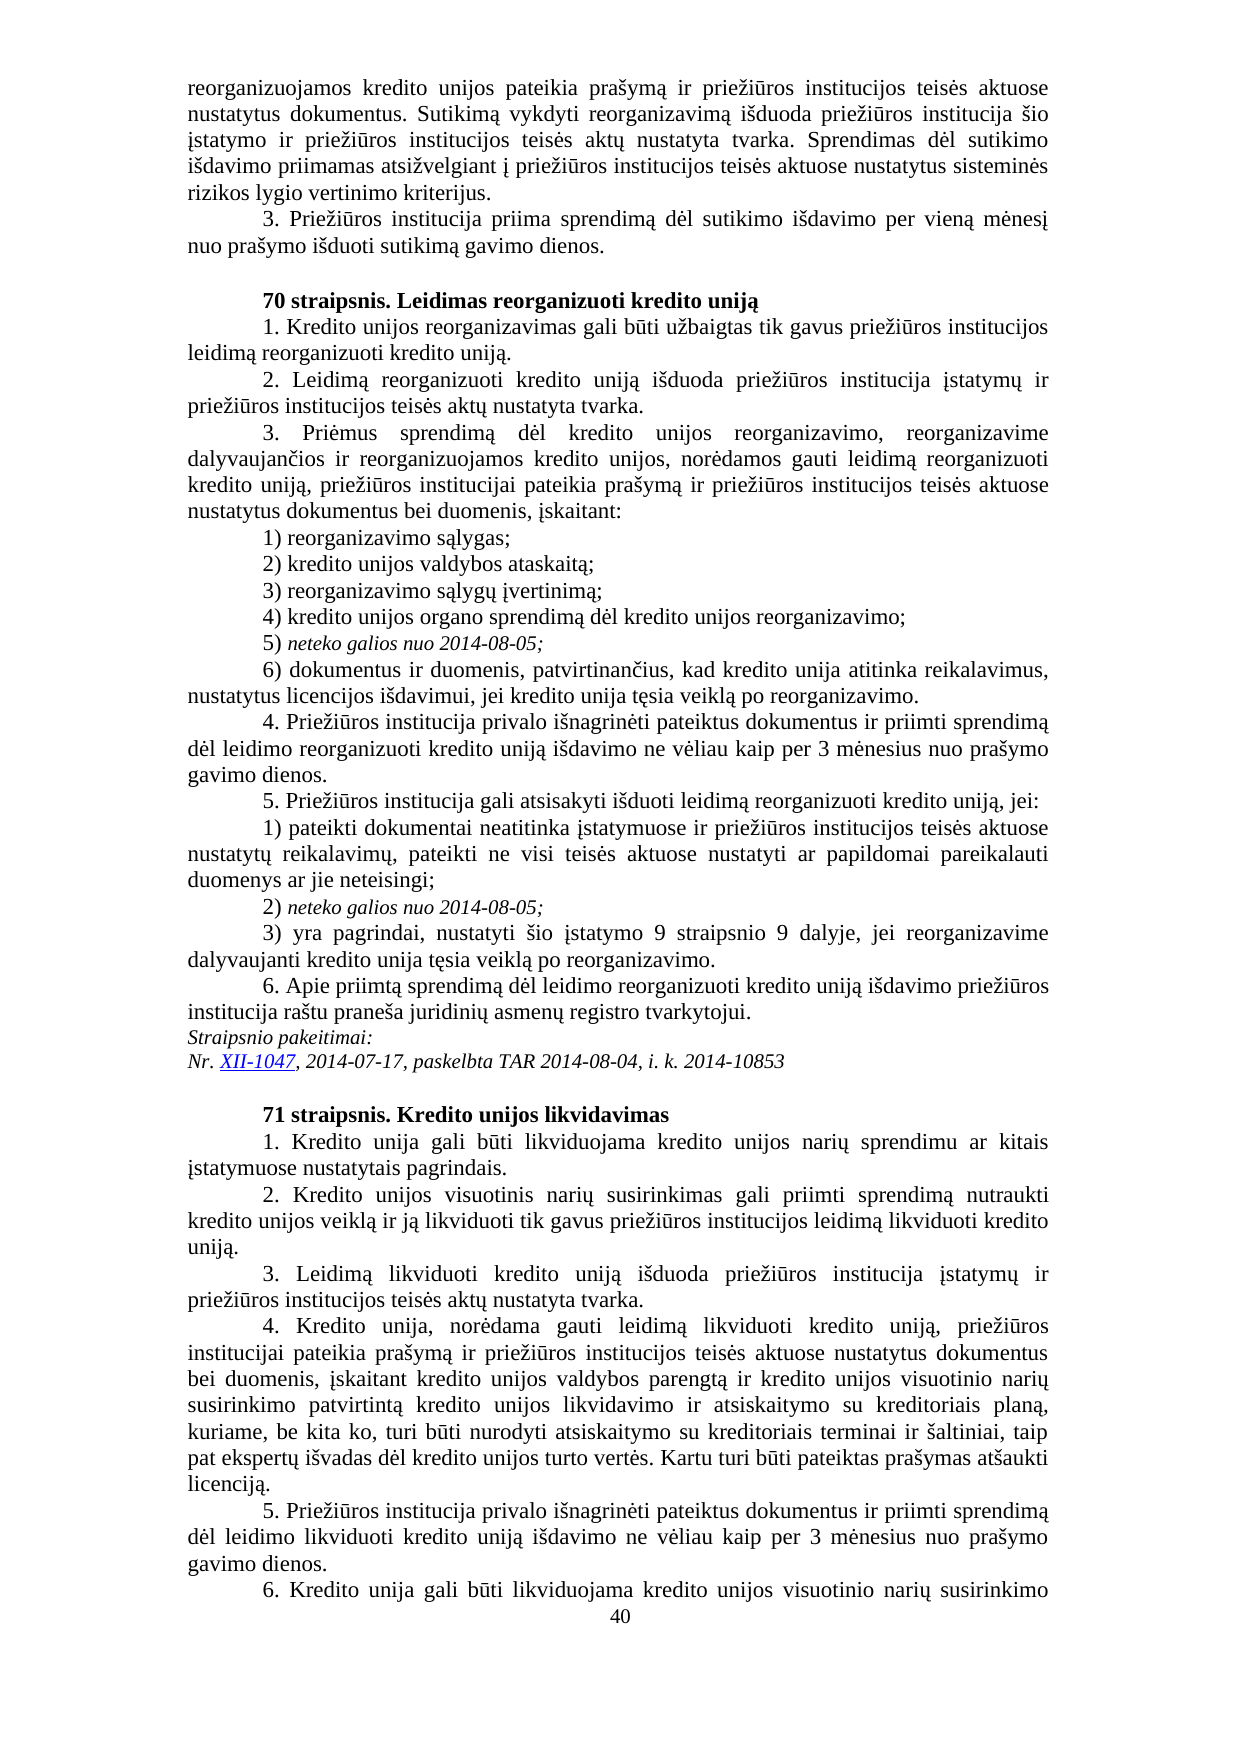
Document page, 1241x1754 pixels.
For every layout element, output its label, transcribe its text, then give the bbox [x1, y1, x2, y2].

text 1) pateikti dokumentai neatitinka įstatymuose ir priežiūros institucijos teisės aktuose nustatytų reikalavimų, pateikti ne visi teisės aktuose nustatyti ar papildomai pareikalauti duomenys ar jie neteisingi; [187, 814, 1050, 893]
text 1) reorganizavimo sąlygas; [187, 524, 1050, 550]
text reorganizuojamos kredito unijos pateikia prašymą ir priežiūros institucijos teisės aktuose nustatytus dokumentus. Sutikimą vykdyti reorganizavimą išduoda priežiūros institucija šio įstatymo ir priežiūros institucijos teisės aktų nustatyta tvarka. Sprendimas dėl sutikimo išdavimo priimamas atsižvelgiant į priežiūros institucijos teisės aktuose nustatytus sisteminės rizikos lygio vertinimo kriterijus. [187, 73, 1050, 205]
text 6) dokumentus ir duomenis, patvirtinančius, kad kredito unija atitinka reikalavimus, nustatytus licencijos išdavimui, jei kredito unija tęsia veiklą po reorganizavimo. [187, 656, 1050, 708]
text 4. Kredito unija, norėdama gauti leidimą likviduoti kredito uniją, priežiūros institucijai pateikia prašymą ir priežiūros institucijos teisės aktuose nustatytus dokumentus bei duomenis, įskaitant kredito unijos valdybos parengtą ir kredito unijos visuotinio narių susirinkimo patvirtintą kredito unijos likvidavimo ir atsiskaitymo su kreditoriais planą, kuriame, be kita ko, turi būti nurodyti atsiskaitymo su kreditoriais terminai ir šaltiniai, taip pat ekspertų išvadas dėl kredito unijos turto vertės. Kartu turi būti pateiktas prašymas atšaukti licenciją. [187, 1312, 1050, 1497]
text 3. Leidimą likviduoti kredito uniją išduoda priežiūros institucija įstatymų ir priežiūros institucijos teisės aktų nustatyta tvarka. [187, 1260, 1050, 1312]
text 6. Kredito unija gali būti likviduojama kredito unijos visuotinio narių susirinkimo [187, 1576, 1050, 1602]
text 1. Kredito unijos reorganizavimas gali būti užbaigtas tik gavus priežiūros institucijos leidimą reorganizuoti kredito uniją. [187, 313, 1050, 366]
text 70 straipsnis. Leidimas reorganizuoti kredito uniją [187, 287, 1050, 313]
text 3) yra pagrindai, nustatyti šio įstatymo 9 straipsnio 9 dalyje, jei reorganizavime dalyvaujanti kredito unija tęsia veiklą po reorganizavimo. [187, 919, 1050, 972]
text 2) neteko galios nuo 2014-08-05; [187, 893, 1050, 919]
text 3. Priėmus sprendimą dėl kredito unijos reorganizavimo, reorganizavime dalyvaujančios ir reorganizuojamos kredito unijos, norėdamos gauti leidimą reorganizuoti kredito uniją, priežiūros institucijai pateikia prašymą ir priežiūros institucijos teisės aktuose nustatytus dokumentus bei duomenis, įskaitant: [187, 418, 1050, 524]
text Nr. XII-1047, 2014-07-17, paskelbta TAR 2014-08-04, i. k. 2014-10853 [187, 1049, 1050, 1073]
text 1. Kredito unija gali būti likviduojama kredito unijos narių sprendimu ar kitais įstatymuose nustatytais pagrindais. [187, 1128, 1050, 1181]
text 5. Priežiūros institucija privalo išnagrinėti pateiktus dokumentus ir priimti sprendimą dėl leidimo likviduoti kredito uniją išdavimo ne vėliau kaip per 3 mėnesius nuo prašymo gavimo dienos. [187, 1497, 1050, 1576]
text 4) kredito unijos organo sprendimą dėl kredito unijos reorganizavimo; [187, 603, 1050, 629]
text 2. Leidimą reorganizuoti kredito uniją išduoda priežiūros institucija įstatymų ir priežiūros institucijos teisės aktų nustatyta tvarka. [187, 366, 1050, 418]
text 3. Priežiūros institucija priima sprendimą dėl sutikimo išdavimo per vieną mėnesį nuo prašymo išduoti sutikimą gavimo dienos. [187, 205, 1050, 258]
text 3) reorganizavimo sąlygų įvertinimą; [187, 577, 1050, 603]
text 5. Priežiūros institucija gali atsisakyti išduoti leidimą reorganizuoti kredito uniją, jei: [187, 787, 1050, 814]
text 6. Apie priimtą sprendimą dėl leidimo reorganizuoti kredito uniją išdavimo priežiūros institucija raštu praneša juridinių asmenų registro tvarkytojui. [187, 972, 1050, 1025]
text 4. Priežiūros institucija privalo išnagrinėti pateiktus dokumentus ir priimti sprendimą dėl leidimo reorganizuoti kredito uniją išdavimo ne vėliau kaip per 3 mėnesius nuo prašymo gavimo dienos. [187, 708, 1050, 787]
text 71 straipsnis. Kredito unijos likvidavimas [187, 1102, 1050, 1128]
text 2) kredito unijos valdybos ataskaitą; [187, 550, 1050, 577]
text 2. Kredito unijos visuotinis narių susirinkimas gali priimti sprendimą nutraukti kredito unijos veiklą ir ją likviduoti tik gavus priežiūros institucijos leidimą likviduoti kredito uniją. [187, 1181, 1050, 1260]
text Straipsnio pakeitimai: [187, 1025, 1050, 1049]
text 5) neteko galios nuo 2014-08-05; [187, 629, 1050, 656]
